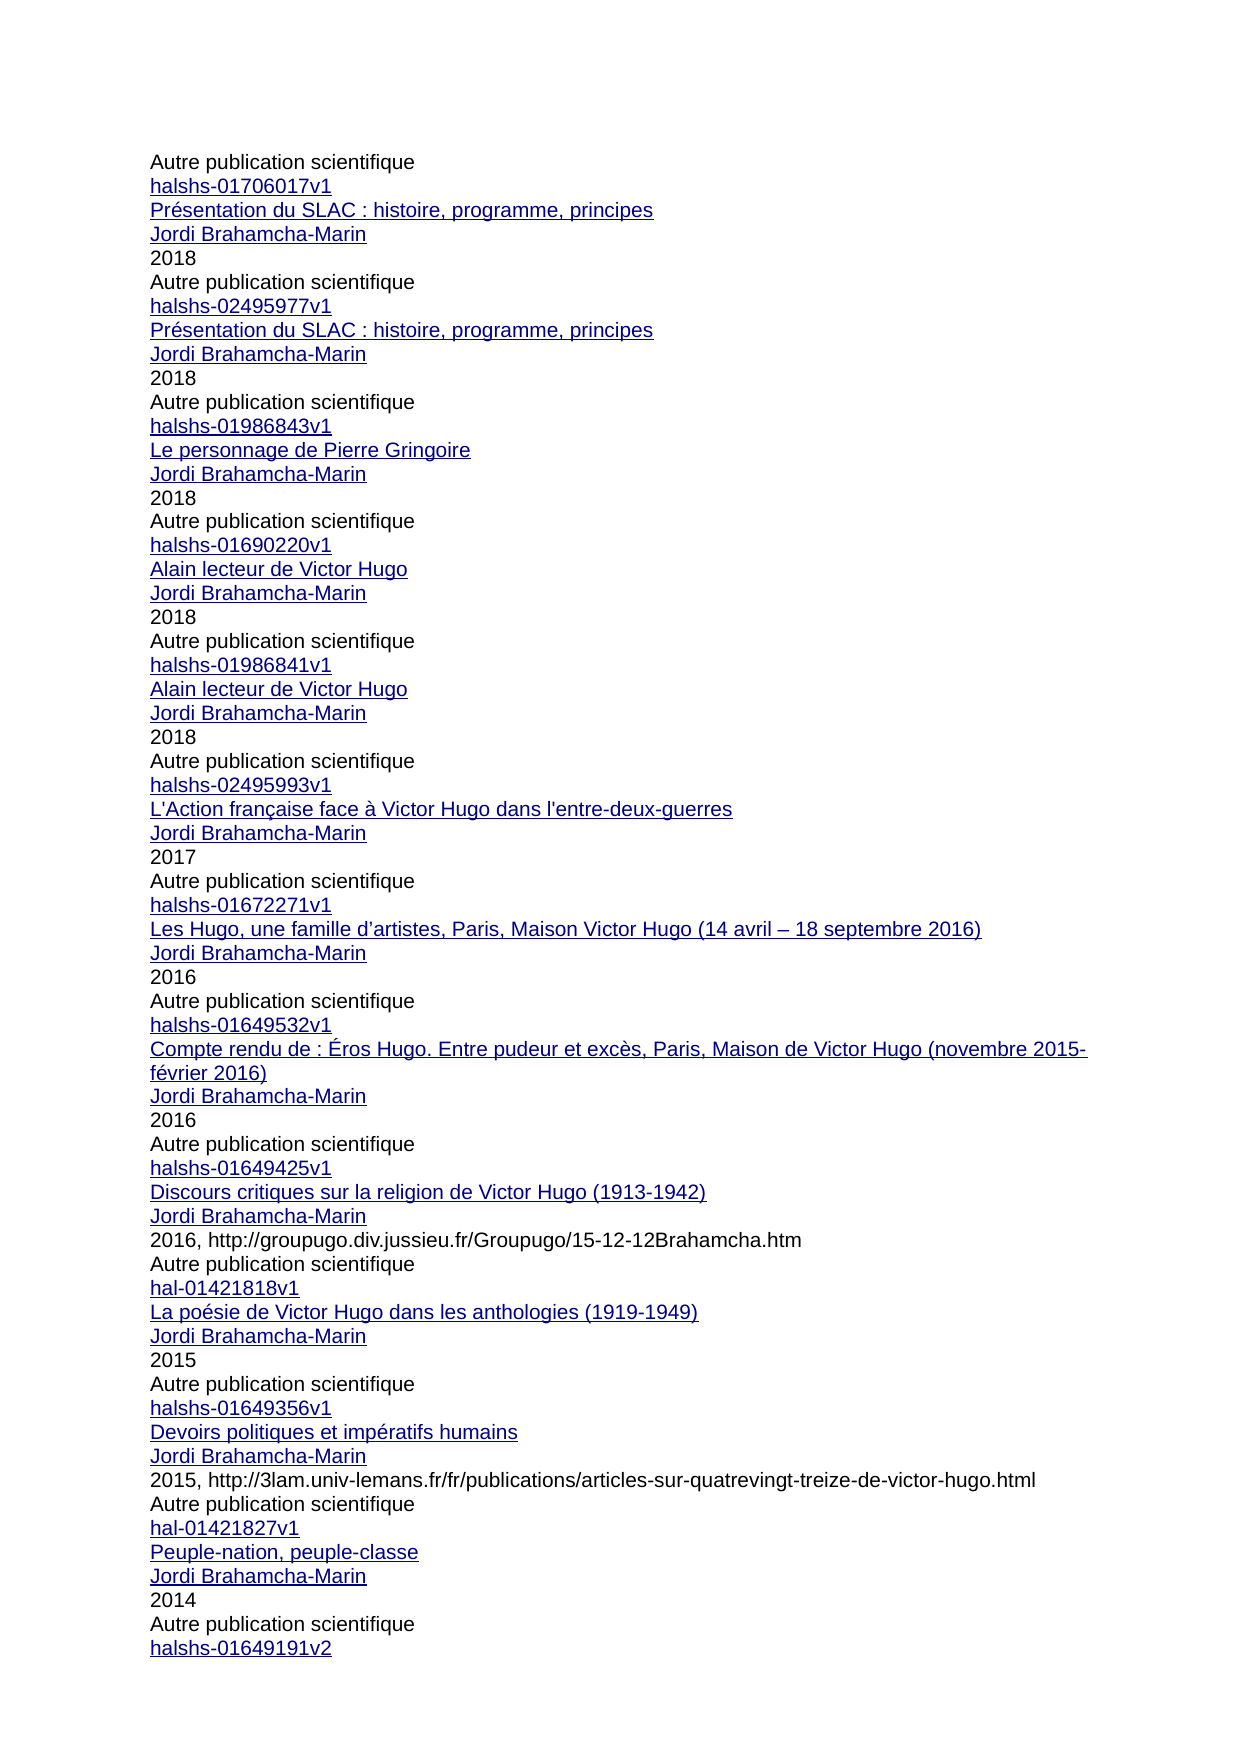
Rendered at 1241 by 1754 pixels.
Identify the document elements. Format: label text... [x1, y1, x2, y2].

table_cell Alain lecteur de Victor Hugo Jordi Brahamcha-Marin 2018 Autre publication scientifique halshs-02495993v1 [150, 677, 1090, 797]
table_cell Peuple-nation, peuple-classe Jordi Brahamcha-Marin 2014 Autre publication scientifique halshs-01649191v2 [150, 1540, 1090, 1659]
table_cell Le personnage de Pierre Gringoire Jordi Brahamcha-Marin 2018 Autre publication scientifique halshs-01690220v1 [150, 438, 1090, 557]
table_cell L'Action française face à Victor Hugo dans l'entre-deux-guerres Jordi Brahamcha-Marin 2017 Autre publication scientifique halshs-01672271v1 [150, 797, 1090, 917]
table_cell Alain lecteur de Victor Hugo Jordi Brahamcha-Marin 2018 Autre publication scientifique halshs-01986841v1 [150, 557, 1090, 677]
table_cell Compte rendu de : Éros Hugo. Entre pudeur et excès, Paris, Maison de Victor Hugo (novembre 2015-février 2016) Jordi Brahamcha-Marin 2016 Autre publication scientifique halshs-01649425v1 [150, 1036, 1090, 1180]
table_cell Les Hugo, une famille d’artistes, Paris, Maison Victor Hugo (14 avril – 18 septembre 2016) Jordi Brahamcha-Marin 2016 Autre publication scientifique halshs-01649532v1 [150, 917, 1090, 1036]
table_cell Présentation du SLAC : histoire, programme, principes Jordi Brahamcha-Marin 2018 Autre publication scientifique halshs-01986843v1 [150, 318, 1090, 437]
table_cell La poésie de Victor Hugo dans les anthologies (1919-1949) Jordi Brahamcha-Marin 2015 Autre publication scientifique halshs-01649356v1 [150, 1300, 1090, 1420]
table_cell Autre publication scientifique halshs-01706017v1 [150, 150, 1090, 198]
table_cell Devoirs politiques et impératifs humains Jordi Brahamcha-Marin 2015, http://3lam.univ-lemans.fr/fr/publications/articles-sur-quatrevingt-treize-de-victor-hugo.html Autre publication scientifique hal-01421827v1 [150, 1420, 1090, 1539]
table_cell Discours critiques sur la religion de Victor Hugo (1913-1942) Jordi Brahamcha-Marin 2016, http://groupugo.div.jussieu.fr/Groupugo/15-12-12Brahamcha.htm Autre publication scientifique hal-01421818v1 [150, 1180, 1090, 1300]
table_cell Présentation du SLAC : histoire, programme, principes Jordi Brahamcha-Marin 2018 Autre publication scientifique halshs-02495977v1 [150, 198, 1090, 318]
